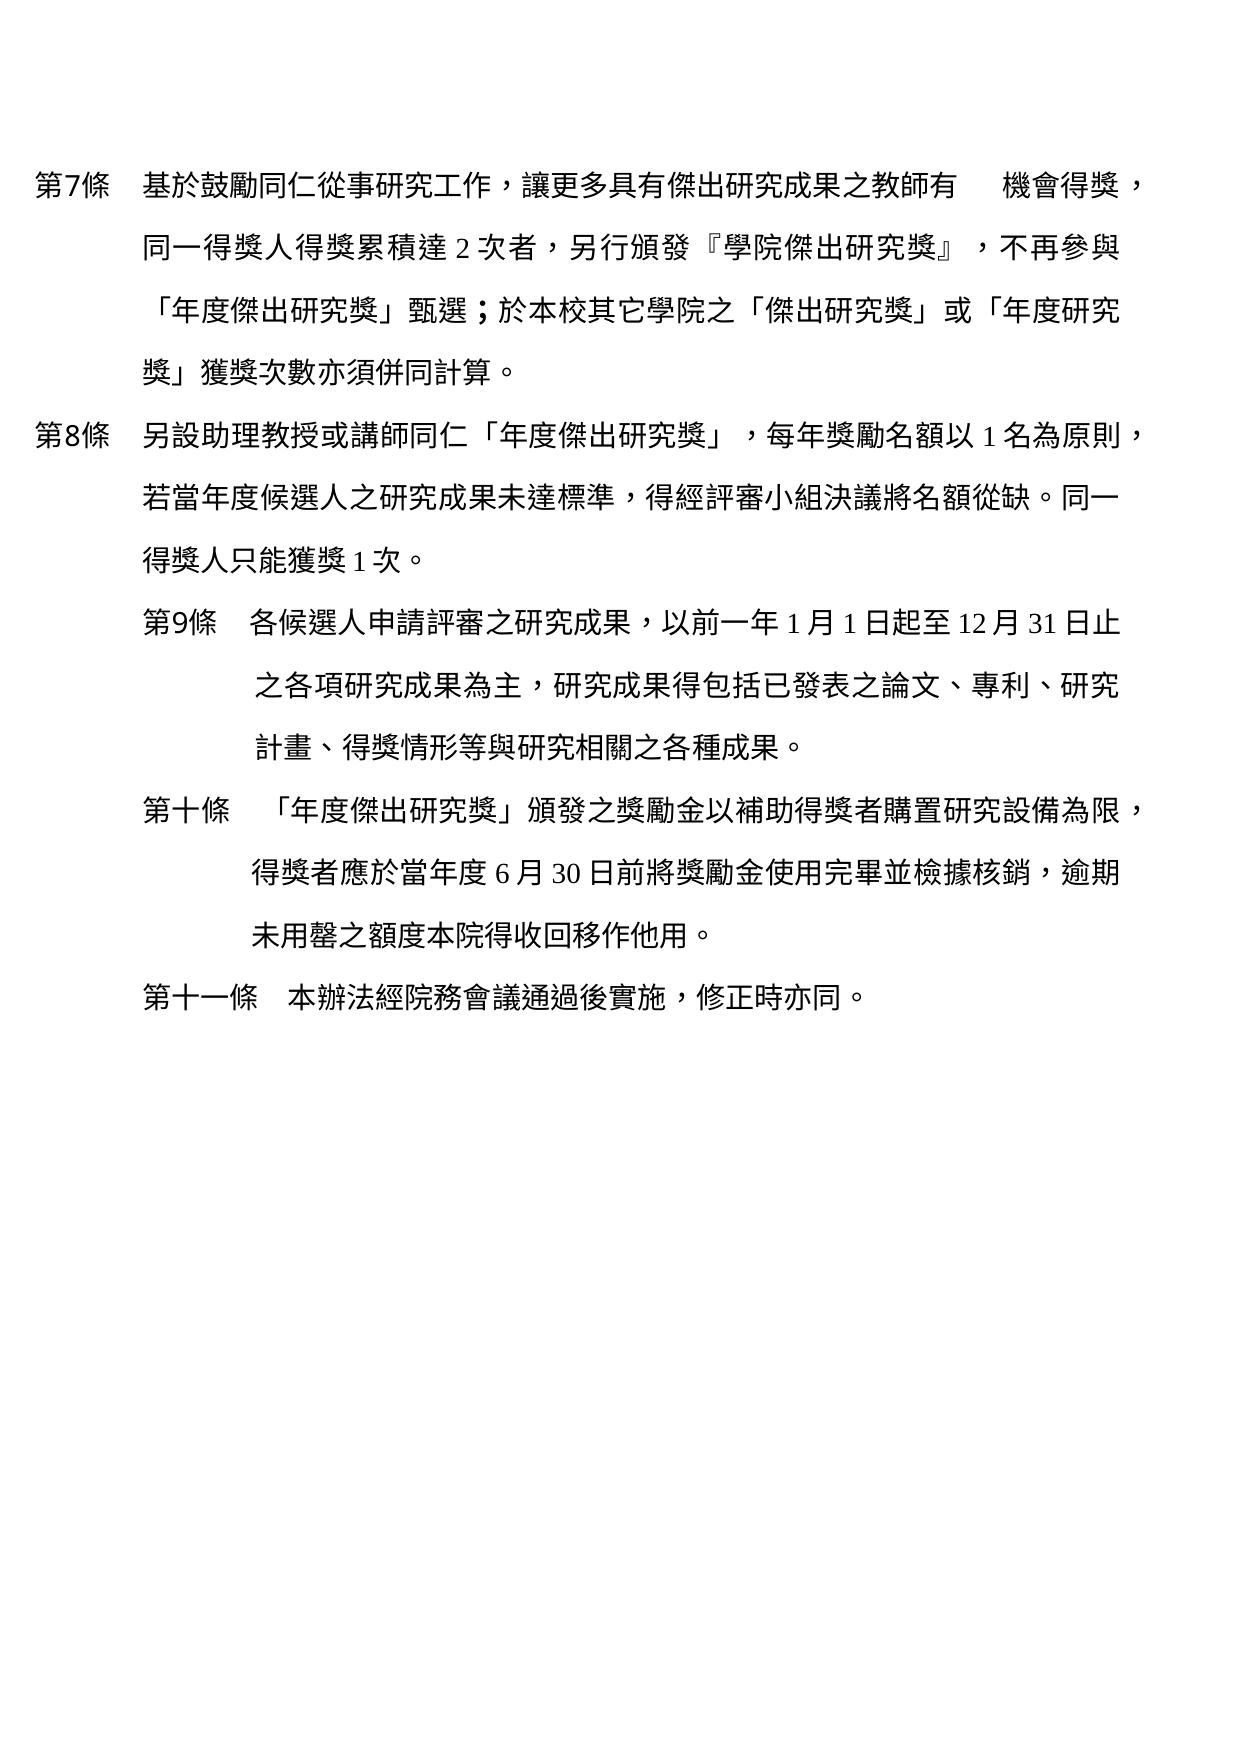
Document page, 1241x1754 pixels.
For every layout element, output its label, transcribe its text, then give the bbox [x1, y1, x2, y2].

text 第十條 「年度傑出研究獎」頒發之獎勵金以補助得獎者購置研究設備為限，得獎者應於當年度6月30日前將獎勵金使用完畢並檢據核銷，逾期未用罄之額度本院得收回移作他用。 [142, 767, 1122, 954]
text 第十一條 本辦法經院務會議通過後實施，修正時亦同。 [142, 954, 1122, 1017]
list 各候選人申請評審之研究成果，以前一年1月1日起至12月31日止之各項研究成果為主，研究成果得包括已發表之論文、專利、研究計畫、得獎情形等與研究相關之各種成果。 [142, 579, 1122, 767]
list 基於鼓勵同仁從事研究工作，讓更多具有傑出研究成果之教師有 機會得獎，同一得獎人得獎累積達2次者，另行頒發『學院傑出研究獎』，不再參與「年度傑出研究獎」甄選；於本校其它學院之「傑出研究獎」或「年度研究獎」獲獎次數亦須併同計算。 [34, 142, 1122, 392]
list 另設助理教授或講師同仁「年度傑出研究獎」，每年獎勵名額以1名為原則，若當年度候選人之研究成果未達標準，得經評審小組決議將名額從缺。同一得獎人只能獲獎1次。 [34, 392, 1122, 579]
